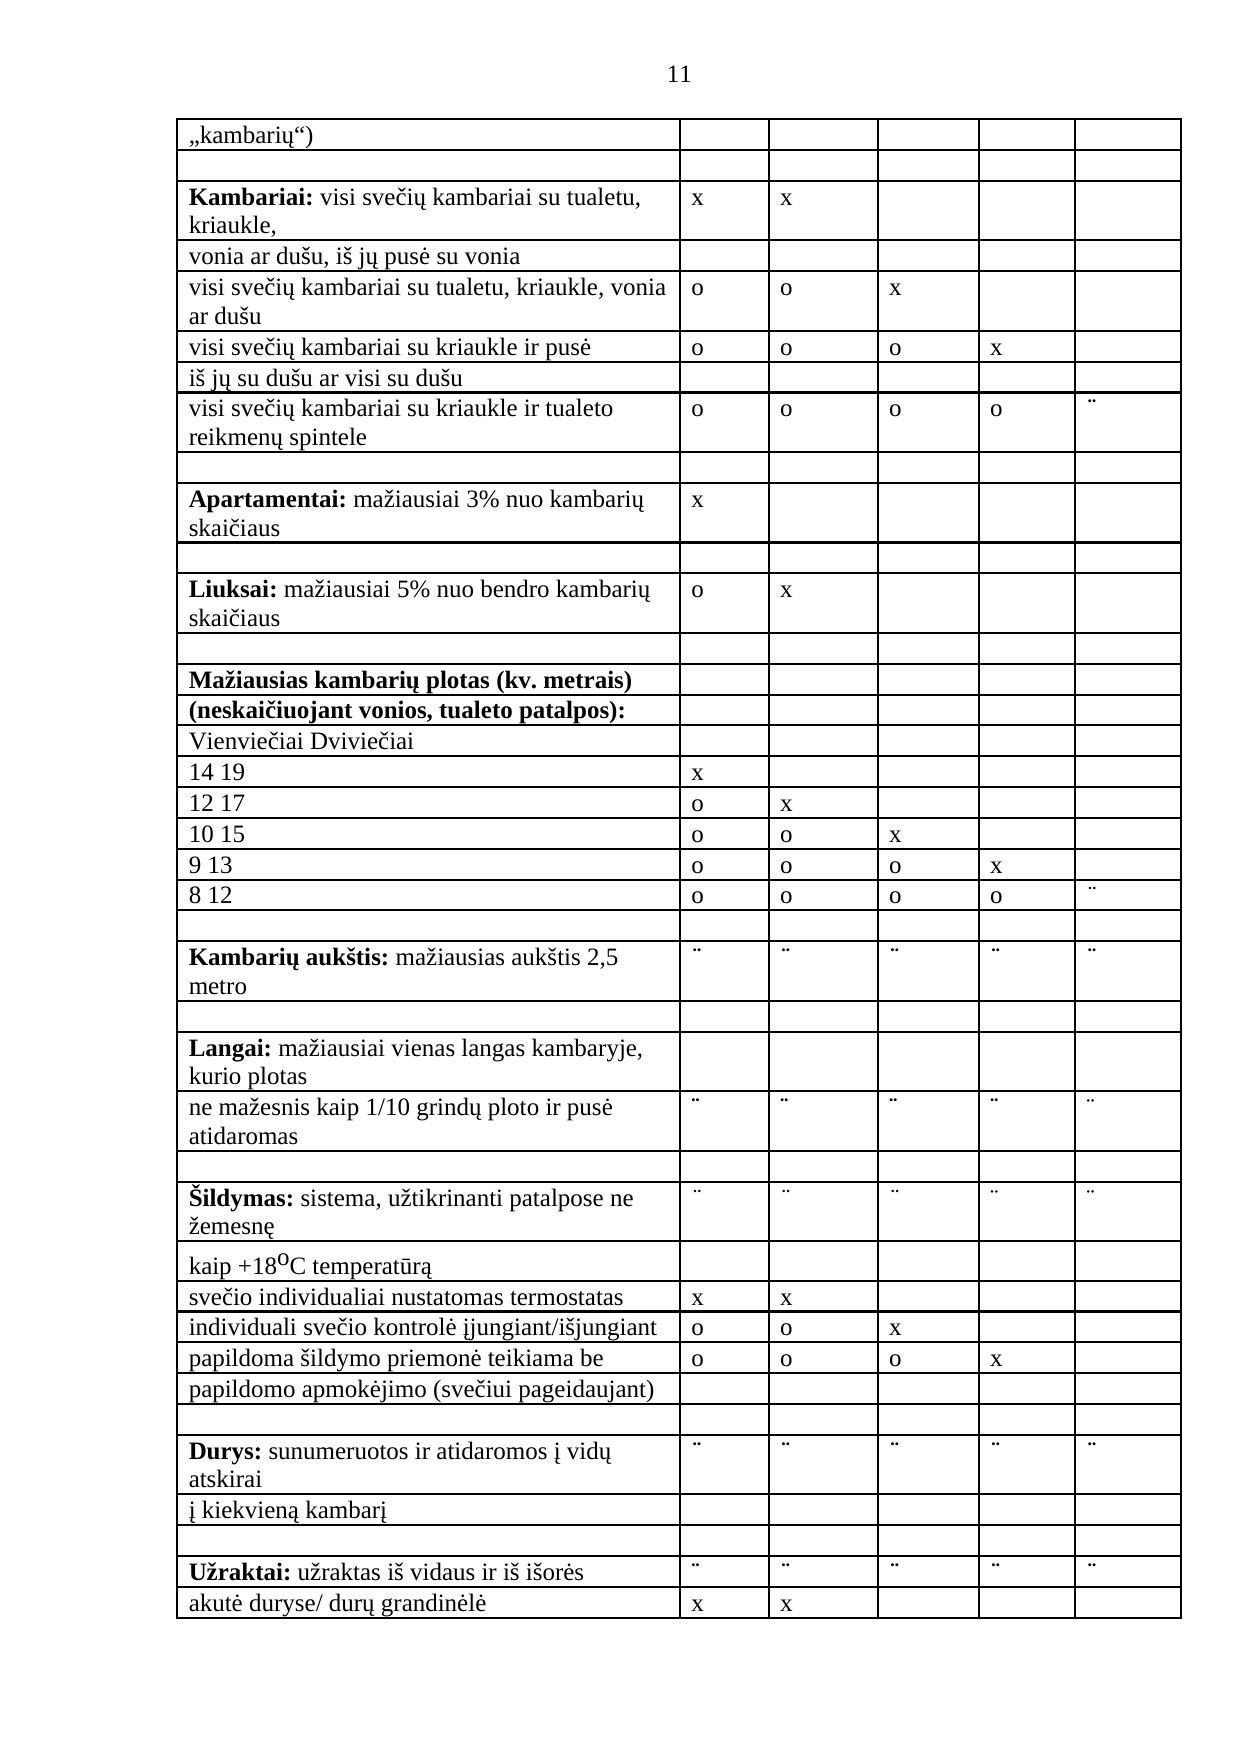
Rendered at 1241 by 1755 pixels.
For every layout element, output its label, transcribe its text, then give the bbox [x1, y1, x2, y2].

table_cell [1076, 544, 1180, 572]
table_cell [980, 453, 1074, 482]
table_cell x [879, 272, 978, 330]
table_cell [980, 696, 1074, 724]
table_cell [1076, 1282, 1180, 1310]
table_cell kaip +18oC temperatūrą [178, 1242, 679, 1279]
table_cell [980, 574, 1074, 632]
table_cell [980, 726, 1074, 755]
table_cell [681, 1242, 768, 1279]
table_cell [1076, 1152, 1180, 1181]
table_cell o [681, 1313, 768, 1341]
table_cell o [770, 850, 877, 878]
table_cell [879, 484, 978, 541]
table_cell ¨ [1076, 1092, 1180, 1150]
table_cell [980, 757, 1074, 786]
table_cell ¨ [879, 942, 978, 1000]
table_cell visi svečių kambariai su tualetu, kriaukle, vonia ar dušu [178, 272, 679, 330]
table_cell x [770, 1282, 877, 1310]
table_cell [1076, 665, 1180, 693]
table_cell o [980, 394, 1074, 451]
table_cell ¨ [980, 1183, 1074, 1240]
table_cell [1076, 1242, 1180, 1279]
table_cell [681, 1033, 768, 1090]
table_cell ¨ [1076, 394, 1180, 451]
table_cell [178, 151, 679, 180]
table_cell [681, 911, 768, 940]
table_cell [879, 1242, 978, 1279]
table_cell Mažiausias kambarių plotas (kv. metrais) [178, 665, 679, 693]
table_cell [681, 151, 768, 180]
table_cell „kambarių“) [178, 120, 679, 149]
table_cell ¨ [879, 1183, 978, 1240]
table_cell [1076, 453, 1180, 482]
table_cell svečio individualiai nustatomas termostatas [178, 1282, 679, 1310]
table_cell [980, 363, 1074, 391]
table_cell [681, 1526, 768, 1555]
table_cell [681, 1152, 768, 1181]
table_cell [770, 544, 877, 572]
table_cell [879, 1588, 978, 1617]
table_cell x [681, 757, 768, 786]
table_cell [879, 363, 978, 391]
table_cell [1076, 1002, 1180, 1031]
table_cell Durys: sunumeruotos ir atidaromos į vidų atskirai [178, 1436, 679, 1493]
table_cell [879, 1374, 978, 1403]
table_cell papildomo apmokėjimo (svečiui pageidaujant) [178, 1374, 679, 1403]
table_cell [980, 241, 1074, 270]
table_cell 10 15 [178, 819, 679, 848]
table_cell akutė duryse/ durų grandinėlė [178, 1588, 679, 1617]
table_cell [879, 1526, 978, 1555]
table_cell ¨ [770, 942, 877, 1000]
table_cell o [770, 332, 877, 361]
table_cell x [980, 332, 1074, 361]
table_cell [879, 1282, 978, 1310]
table_cell [980, 819, 1074, 848]
table_cell į kiekvieną kambarį [178, 1495, 679, 1524]
table_cell [1076, 1405, 1180, 1434]
table_cell [770, 1374, 877, 1403]
table_cell Vienviečiai Dviviečiai [178, 726, 679, 755]
table_cell individuali svečio kontrolė įjungiant/išjungiant [178, 1313, 679, 1341]
table_cell ¨ [770, 1436, 877, 1493]
table_cell o [980, 881, 1074, 909]
table_cell ¨ [681, 1092, 768, 1150]
table_cell [770, 911, 877, 940]
table_cell Kambarių aukštis: mažiausias aukštis 2,5 metro [178, 942, 679, 1000]
table_cell iš jų su dušu ar visi su dušu [178, 363, 679, 391]
table_cell [770, 1405, 877, 1434]
table_cell ¨ [770, 1092, 877, 1150]
table_cell [879, 788, 978, 817]
table_cell ¨ [770, 1557, 877, 1586]
table_cell [770, 363, 877, 391]
table_cell o [770, 394, 877, 451]
table_cell ¨ [1076, 881, 1180, 909]
table_cell [178, 1002, 679, 1031]
table_cell [681, 665, 768, 693]
table_cell 14 19 [178, 757, 679, 786]
table_cell [770, 665, 877, 693]
table_cell x [770, 574, 877, 632]
table_cell [1076, 819, 1180, 848]
table_cell [980, 1405, 1074, 1434]
table_cell ¨ [980, 1436, 1074, 1493]
table_cell [178, 1152, 679, 1181]
table_cell ¨ [770, 1183, 877, 1240]
table_cell o [879, 850, 978, 878]
table_cell ¨ [1076, 942, 1180, 1000]
table_cell [770, 453, 877, 482]
table_cell x [770, 788, 877, 817]
table_cell [879, 634, 978, 663]
table_cell [980, 1588, 1074, 1617]
table_cell [681, 453, 768, 482]
table_cell [980, 1282, 1074, 1310]
table_cell [980, 1033, 1074, 1090]
table_cell [879, 1405, 978, 1434]
table_cell ¨ [879, 1092, 978, 1150]
table_cell (neskaičiuojant vonios, tualeto patalpos): [178, 696, 679, 724]
table_cell ¨ [980, 1557, 1074, 1586]
table_cell [980, 1242, 1074, 1279]
table_cell [770, 726, 877, 755]
table_cell x [770, 1588, 877, 1617]
table_cell o [681, 332, 768, 361]
table_cell [879, 911, 978, 940]
table_cell [1076, 151, 1180, 180]
table_cell [1076, 634, 1180, 663]
table_cell [770, 634, 877, 663]
table_cell x [681, 1282, 768, 1310]
table_cell visi svečių kambariai su kriaukle ir tualeto reikmenų spintele [178, 394, 679, 451]
table_cell [681, 544, 768, 572]
table_cell o [681, 881, 768, 909]
table_cell o [879, 881, 978, 909]
table_cell [879, 757, 978, 786]
table_cell [681, 120, 768, 149]
table_cell [770, 1002, 877, 1031]
table_cell [1076, 574, 1180, 632]
table_cell [1076, 182, 1180, 239]
table_cell o [770, 1313, 877, 1341]
table_cell [879, 453, 978, 482]
table_cell o [770, 881, 877, 909]
table_cell [178, 1526, 679, 1555]
table_cell o [681, 394, 768, 451]
table_cell [879, 1152, 978, 1181]
table_cell 12 17 [178, 788, 679, 817]
table_cell ¨ [681, 942, 768, 1000]
table_cell ¨ [879, 1557, 978, 1586]
table_cell [770, 1495, 877, 1524]
table_cell [1076, 911, 1180, 940]
table_cell [879, 151, 978, 180]
table_cell ¨ [980, 1092, 1074, 1150]
table_cell [879, 241, 978, 270]
table_cell x [879, 819, 978, 848]
table_cell [1076, 1343, 1180, 1372]
table_cell ne mažesnis kaip 1/10 grindų ploto ir pusė atidaromas [178, 1092, 679, 1150]
table_cell [681, 1405, 768, 1434]
table_cell [879, 696, 978, 724]
table_cell [879, 182, 978, 239]
table_cell ¨ [980, 942, 1074, 1000]
table_cell x [681, 1588, 768, 1617]
table_cell o [681, 1343, 768, 1372]
table_cell [681, 363, 768, 391]
table_cell [1076, 757, 1180, 786]
table_cell [879, 1495, 978, 1524]
table_cell [980, 911, 1074, 940]
table_cell o [879, 394, 978, 451]
table_cell o [681, 574, 768, 632]
table_cell [178, 453, 679, 482]
table_cell [1076, 363, 1180, 391]
table_cell [879, 1002, 978, 1031]
table_cell [1076, 850, 1180, 878]
table_cell [770, 241, 877, 270]
table_cell [879, 120, 978, 149]
table_cell [980, 665, 1074, 693]
table_cell [980, 1526, 1074, 1555]
table_cell [1076, 726, 1180, 755]
table_cell [1076, 272, 1180, 330]
table_cell [1076, 1374, 1180, 1403]
table_cell [980, 544, 1074, 572]
table_cell [178, 544, 679, 572]
table_cell [1076, 484, 1180, 541]
table_cell o [879, 1343, 978, 1372]
table_cell [1076, 332, 1180, 361]
table_cell [178, 634, 679, 663]
table_cell o [681, 272, 768, 330]
table_cell [770, 1242, 877, 1279]
table_cell [879, 1033, 978, 1090]
table_cell o [879, 332, 978, 361]
table_cell ¨ [879, 1436, 978, 1493]
table_cell [1076, 1313, 1180, 1341]
table_cell [681, 1495, 768, 1524]
table_cell [770, 1526, 877, 1555]
table_cell x [879, 1313, 978, 1341]
table_cell [681, 241, 768, 270]
table_cell [770, 1033, 877, 1090]
table_cell [980, 151, 1074, 180]
table_cell [681, 726, 768, 755]
table_cell ¨ [1076, 1183, 1180, 1240]
table_cell [1076, 1495, 1180, 1524]
table_cell [879, 544, 978, 572]
table_cell 8 12 [178, 881, 679, 909]
table_cell ¨ [681, 1557, 768, 1586]
table_cell Liuksai: mažiausiai 5% nuo bendro kambarių skaičiaus [178, 574, 679, 632]
table_cell [980, 1374, 1074, 1403]
table_cell [1076, 1526, 1180, 1555]
table_cell o [770, 819, 877, 848]
table_cell [681, 1374, 768, 1403]
table_cell [1076, 788, 1180, 817]
table_cell [770, 696, 877, 724]
table_cell x [681, 484, 768, 541]
table_cell [980, 1495, 1074, 1524]
table_cell [980, 272, 1074, 330]
table_cell Kambariai: visi svečių kambariai su tualetu, kriaukle, [178, 182, 679, 239]
table_cell [681, 696, 768, 724]
table_cell ¨ [681, 1436, 768, 1493]
table_cell ¨ [1076, 1557, 1180, 1586]
table_cell [1076, 696, 1180, 724]
table_cell [980, 120, 1074, 149]
table_cell [681, 634, 768, 663]
table_cell o [770, 1343, 877, 1372]
table_cell [770, 151, 877, 180]
table_cell [770, 120, 877, 149]
table_cell [681, 1002, 768, 1031]
table_cell Langai: mažiausiai vienas langas kambaryje, kurio plotas [178, 1033, 679, 1090]
table_cell x [770, 182, 877, 239]
table_cell [980, 1152, 1074, 1181]
table_cell 9 13 [178, 850, 679, 878]
table_cell [770, 757, 877, 786]
table_cell [980, 634, 1074, 663]
table_cell [879, 574, 978, 632]
table_cell o [681, 850, 768, 878]
table_cell [1076, 1588, 1180, 1617]
table_cell x [681, 182, 768, 239]
table_cell Užraktai: užraktas iš vidaus ir iš išorės [178, 1557, 679, 1586]
table_cell [879, 726, 978, 755]
table_cell o [681, 819, 768, 848]
table_cell [770, 1152, 877, 1181]
table_cell [178, 911, 679, 940]
table_cell Apartamentai: mažiausiai 3% nuo kambarių skaičiaus [178, 484, 679, 541]
table_cell [980, 788, 1074, 817]
table_cell papildoma šildymo priemonė teikiama be [178, 1343, 679, 1372]
table_cell ¨ [1076, 1436, 1180, 1493]
table_cell [1076, 241, 1180, 270]
table_cell o [681, 788, 768, 817]
table_cell ¨ [681, 1183, 768, 1240]
table_cell o [770, 272, 877, 330]
table_cell x [980, 850, 1074, 878]
table_cell [980, 1313, 1074, 1341]
table_cell [1076, 120, 1180, 149]
table_cell [980, 182, 1074, 239]
table_cell Šildymas: sistema, užtikrinanti patalpose ne žemesnę [178, 1183, 679, 1240]
table_cell vonia ar dušu, iš jų pusė su vonia [178, 241, 679, 270]
table_cell visi svečių kambariai su kriaukle ir pusė [178, 332, 679, 361]
table_cell [1076, 1033, 1180, 1090]
table_cell x [980, 1343, 1074, 1372]
table_cell [770, 484, 877, 541]
table_cell [879, 665, 978, 693]
table_cell [980, 1002, 1074, 1031]
table_cell [980, 484, 1074, 541]
table_cell [178, 1405, 679, 1434]
